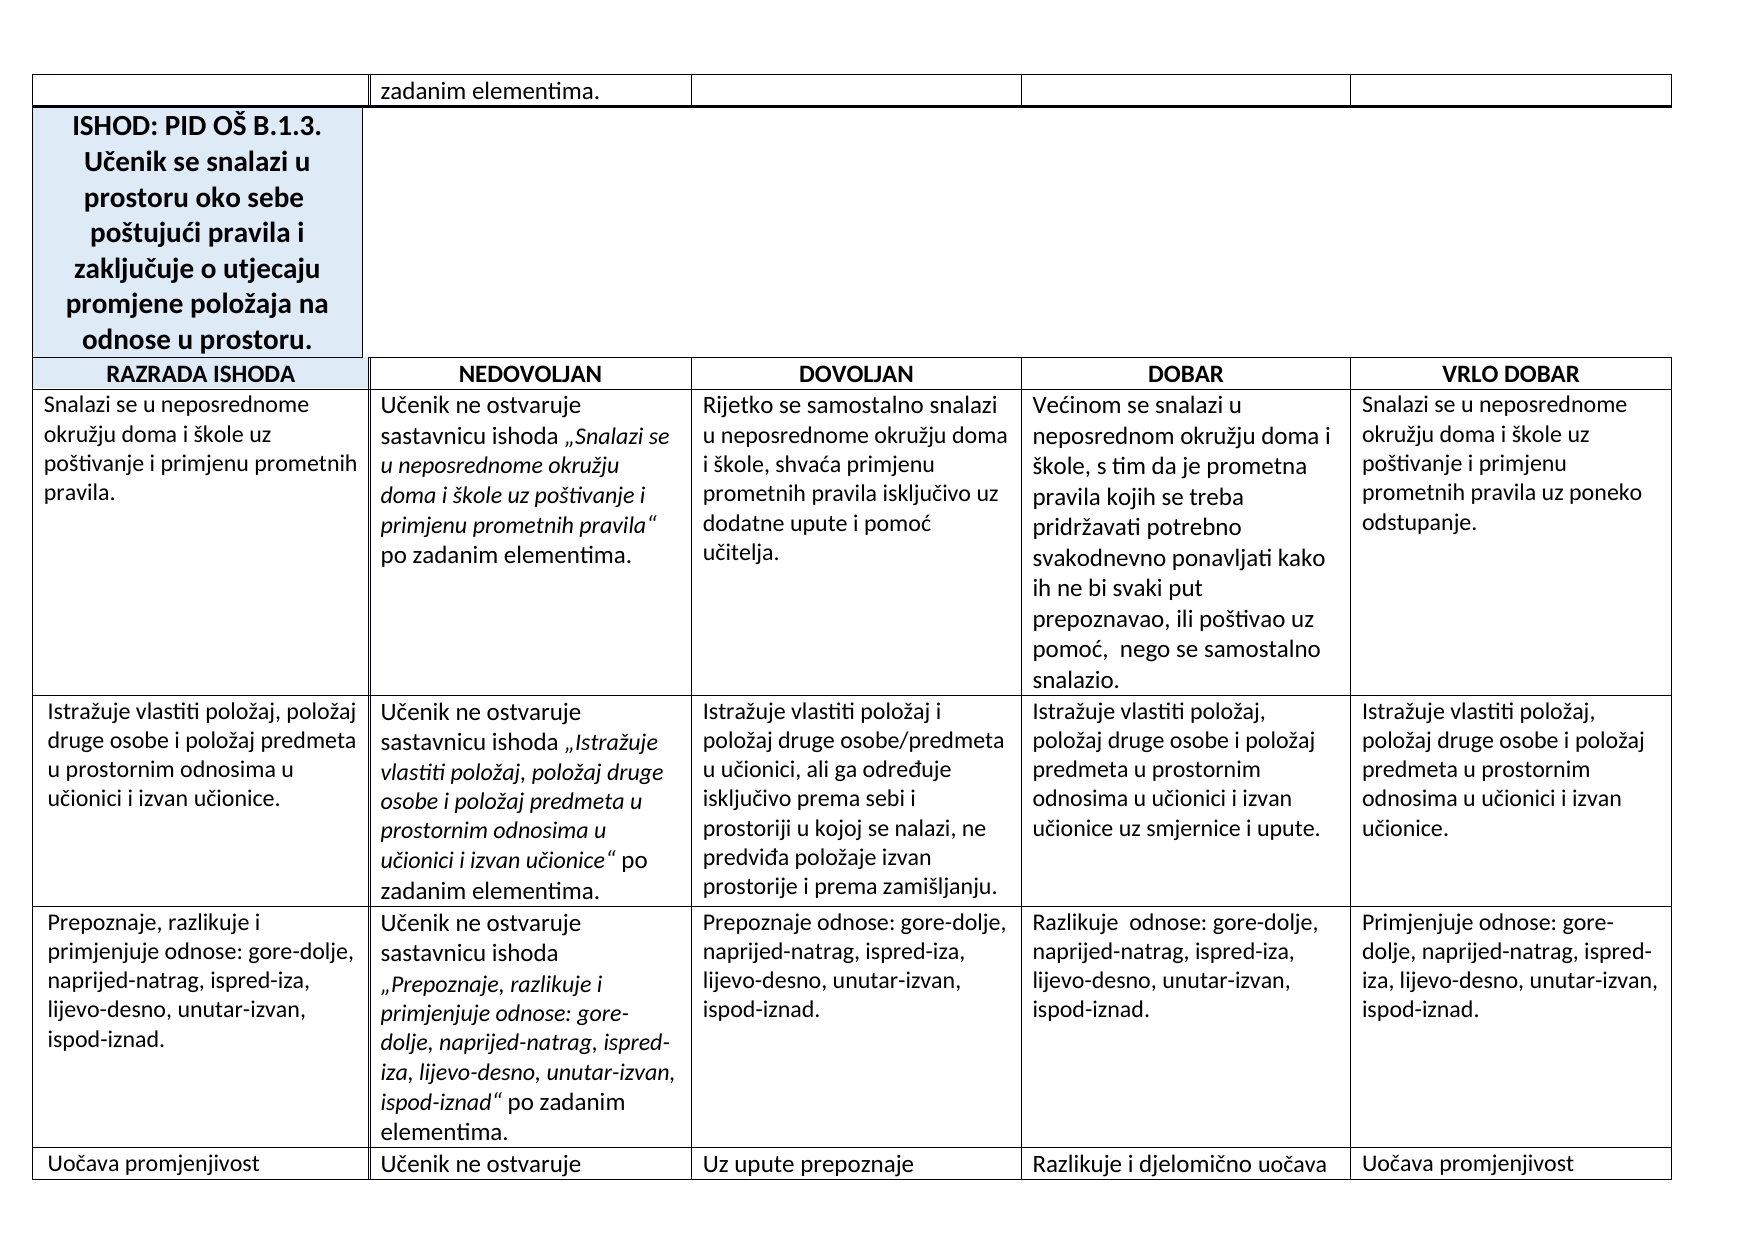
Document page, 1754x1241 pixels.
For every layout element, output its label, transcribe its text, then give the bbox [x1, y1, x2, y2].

table_cell DOBAR [1022, 358, 1350, 388]
table_cell Istražuje vlastiti položaj, položaj druge osobe i položaj predmeta u prostornim odnosima u učionici i izvan učionice. [33, 696, 368, 906]
table_cell Učenik ne ostvaruje sastavnicu ishoda „Istražuje vlastiti položaj, položaj druge osobe i položaj predmeta u prostornim odnosima u učionici i izvan učionice“ po zadanim elementima. [371, 696, 691, 906]
table_cell zadanim elementima. [371, 75, 691, 105]
table_cell [1351, 75, 1671, 105]
table_cell Razlikuje i djelomično uočava [1022, 1148, 1350, 1179]
table_cell Istražuje vlastiti položaj i položaj druge osobe/predmeta u učionici, ali ga određuje isključivo prema sebi i prostoriji u kojoj se nalazi, ne predviđa položaje izvan prostorije i prema zamišljanju. [692, 696, 1021, 906]
table_cell Primjenjuje odnose: gore-dolje, naprijed-natrag, ispred-iza, lijevo-desno, unutar-izvan, ispod-iznad. [1351, 907, 1671, 1147]
table_cell [1022, 75, 1350, 105]
table_cell Prepoznaje, razlikuje i primjenjuje odnose: gore-dolje, naprijed-natrag, ispred-iza, lijevo-desno, unutar-izvan, ispod-iznad. [33, 907, 368, 1147]
table_cell ISHOD: PID OŠ B.1.3. Učenik se snalazi u prostoru oko sebe poštujući pravila i zaključuje o utjecaju promjene položaja na odnose u prostoru. [33, 108, 362, 357]
table_cell Snalazi se u neposrednome okružju doma i škole uz poštivanje i primjenu prometnih pravila uz poneko odstupanje. [1351, 390, 1671, 695]
table_cell DOVOLJAN [692, 358, 1021, 388]
table_cell Uz upute prepoznaje [692, 1148, 1021, 1179]
table_cell [33, 75, 368, 105]
table_cell Istražuje vlastiti položaj, položaj druge osobe i položaj predmeta u prostornim odnosima u učionici i izvan učionice. [1351, 696, 1671, 906]
table_cell Razlikuje odnose: gore-dolje, naprijed-natrag, ispred-iza, lijevo-desno, unutar-izvan, ispod-iznad. [1022, 907, 1350, 1147]
table_cell Učenik ne ostvaruje sastavnicu ishoda „Prepoznaje, razlikuje i primjenjuje odnose: gore-dolje, naprijed-natrag, ispred-iza, lijevo-desno, unutar-izvan, ispod-iznad“ po zadanim elementima. [371, 907, 691, 1147]
table_cell Rijetko se samostalno snalazi u neposrednome okružju doma i škole, shvaća primjenu prometnih pravila isključivo uz dodatne upute i pomoć učitelja. [692, 390, 1021, 695]
table_cell Snalazi se u neposrednome okružju doma i škole uz poštivanje i primjenu prometnih pravila. [33, 390, 368, 695]
table_cell [692, 75, 1021, 105]
table_cell Uočava promjenjivost [1351, 1148, 1671, 1179]
table_cell NEDOVOLJAN [371, 358, 691, 388]
table_cell [363, 108, 1671, 357]
table_cell Prepoznaje odnose: gore-dolje, naprijed-natrag, ispred-iza, lijevo-desno, unutar-izvan, ispod-iznad. [692, 907, 1021, 1147]
table_cell Učenik ne ostvaruje [371, 1148, 691, 1179]
table_cell Učenik ne ostvaruje sastavnicu ishoda „Snalazi se u neposrednome okružju doma i škole uz poštivanje i primjenu prometnih pravila“ po zadanim elementima. [371, 390, 691, 695]
table_cell Većinom se snalazi u neposrednom okružju doma i škole, s tim da je prometna pravila kojih se treba pridržavati potrebno svakodnevno ponavljati kako ih ne bi svaki put prepoznavao, ili poštivao uz pomoć, nego se samostalno snalazio. [1022, 390, 1350, 695]
table_cell RAZRADA ISHODA [33, 357, 368, 388]
table_cell VRLO DOBAR [1351, 358, 1671, 388]
table_cell Uočava promjenjivost [33, 1148, 368, 1179]
table_cell Istražuje vlastiti položaj, položaj druge osobe i položaj predmeta u prostornim odnosima u učionici i izvan učionice uz smjernice i upute. [1022, 696, 1350, 906]
